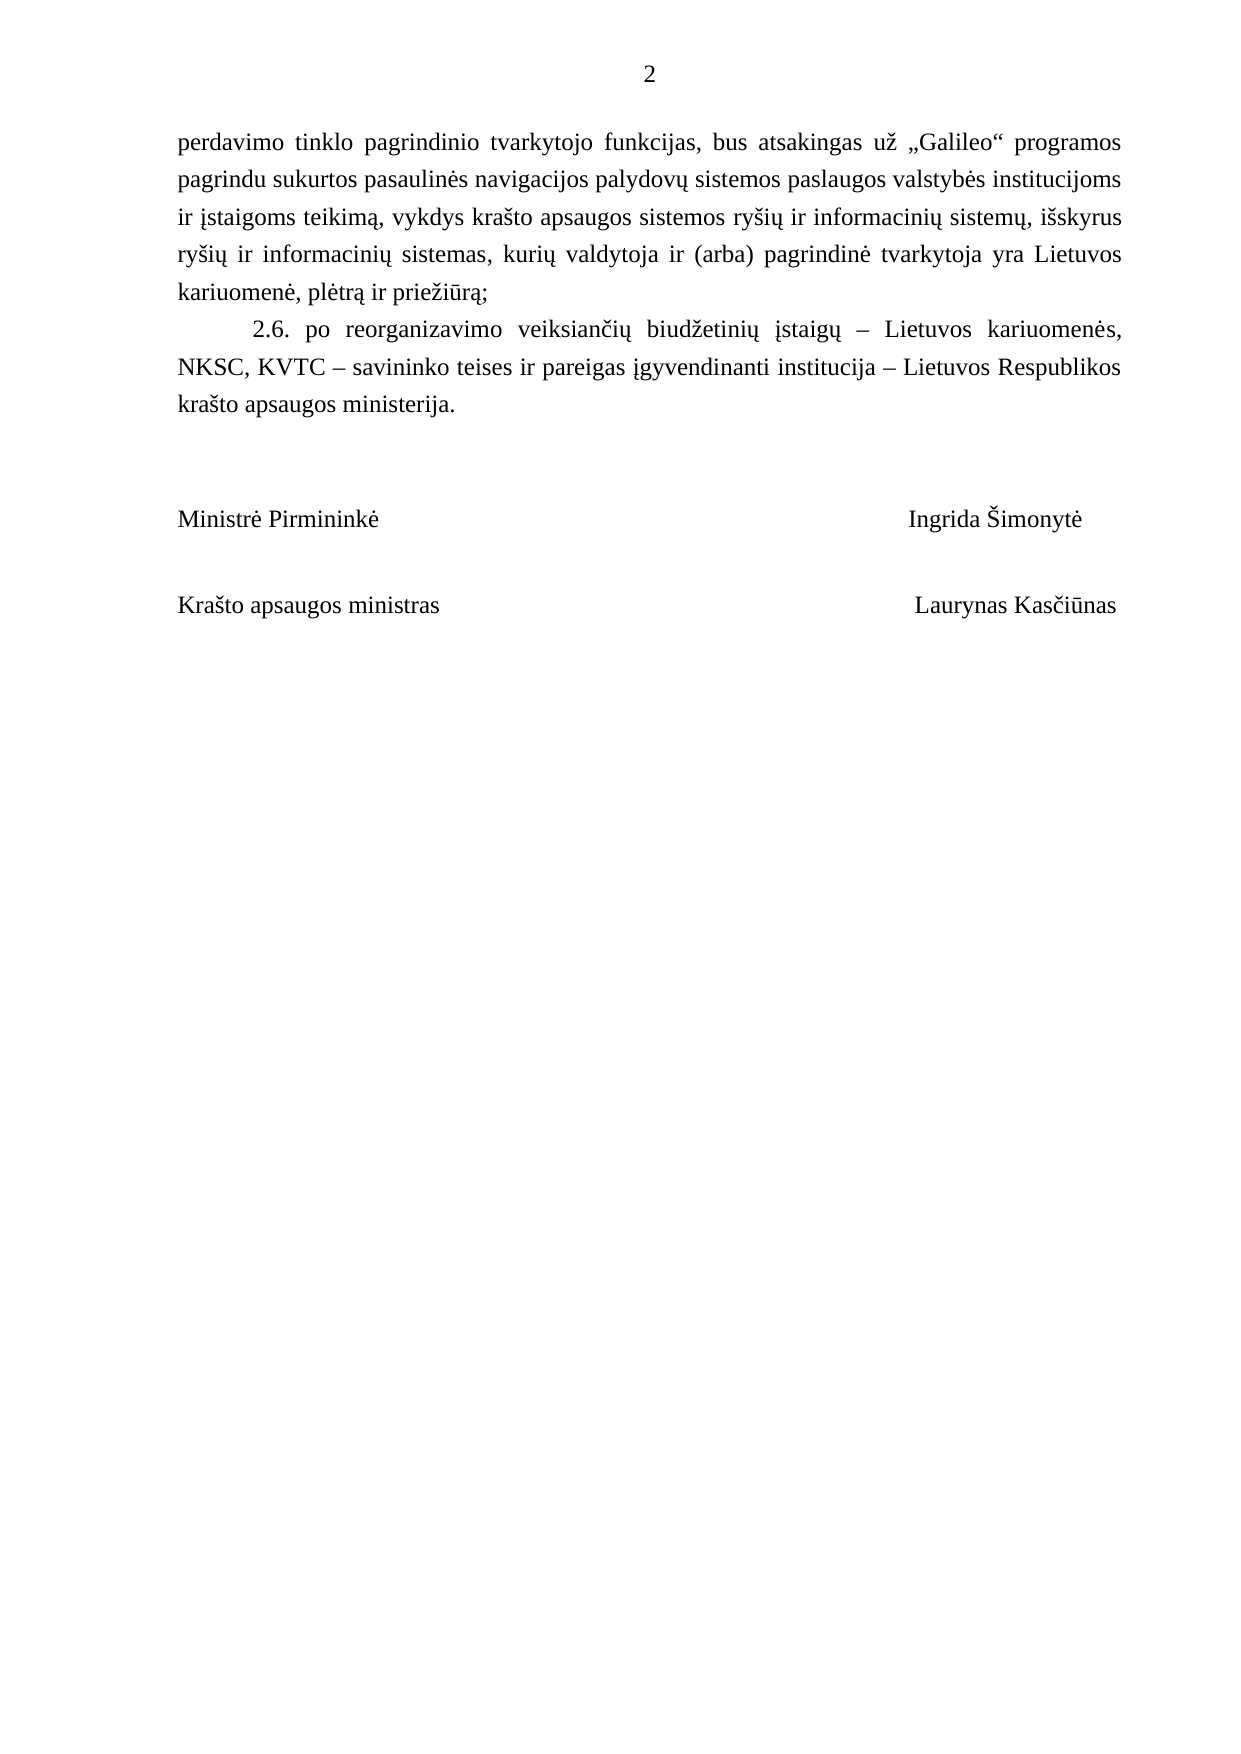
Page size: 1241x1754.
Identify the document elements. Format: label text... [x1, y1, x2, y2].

text Krašto apsaugos ministras Laurynas Kasčiūnas [177, 591, 1122, 619]
text perdavimo tinklo pagrindinio tvarkytojo funkcijas, bus atsakingas už „Galileo“ programos pagrindu sukurtos pasaulinės navigacijos palydovų sistemos paslaugos valstybės institucijoms ir įstaigoms teikimą, vykdys krašto apsaugos sistemos ryšių ir informacinių sistemų, išskyrus ryšių ir informacinių sistemas, kurių valdytoja ir (arba) pagrindinė tvarkytoja yra Lietuvos kariuomenė, plėtrą ir priežiūrą; [177, 118, 1122, 306]
text 2.6. po reorganizavimo veiksiančių biudžetinių įstaigų – Lietuvos kariuomenės, NKSC, KVTC – savininko teises ir pareigas įgyvendinanti institucija – Lietuvos Respublikos krašto apsaugos ministerija. [177, 306, 1122, 418]
text Ministrė Pirmininkė Ingrida Šimonytė [177, 504, 1122, 533]
